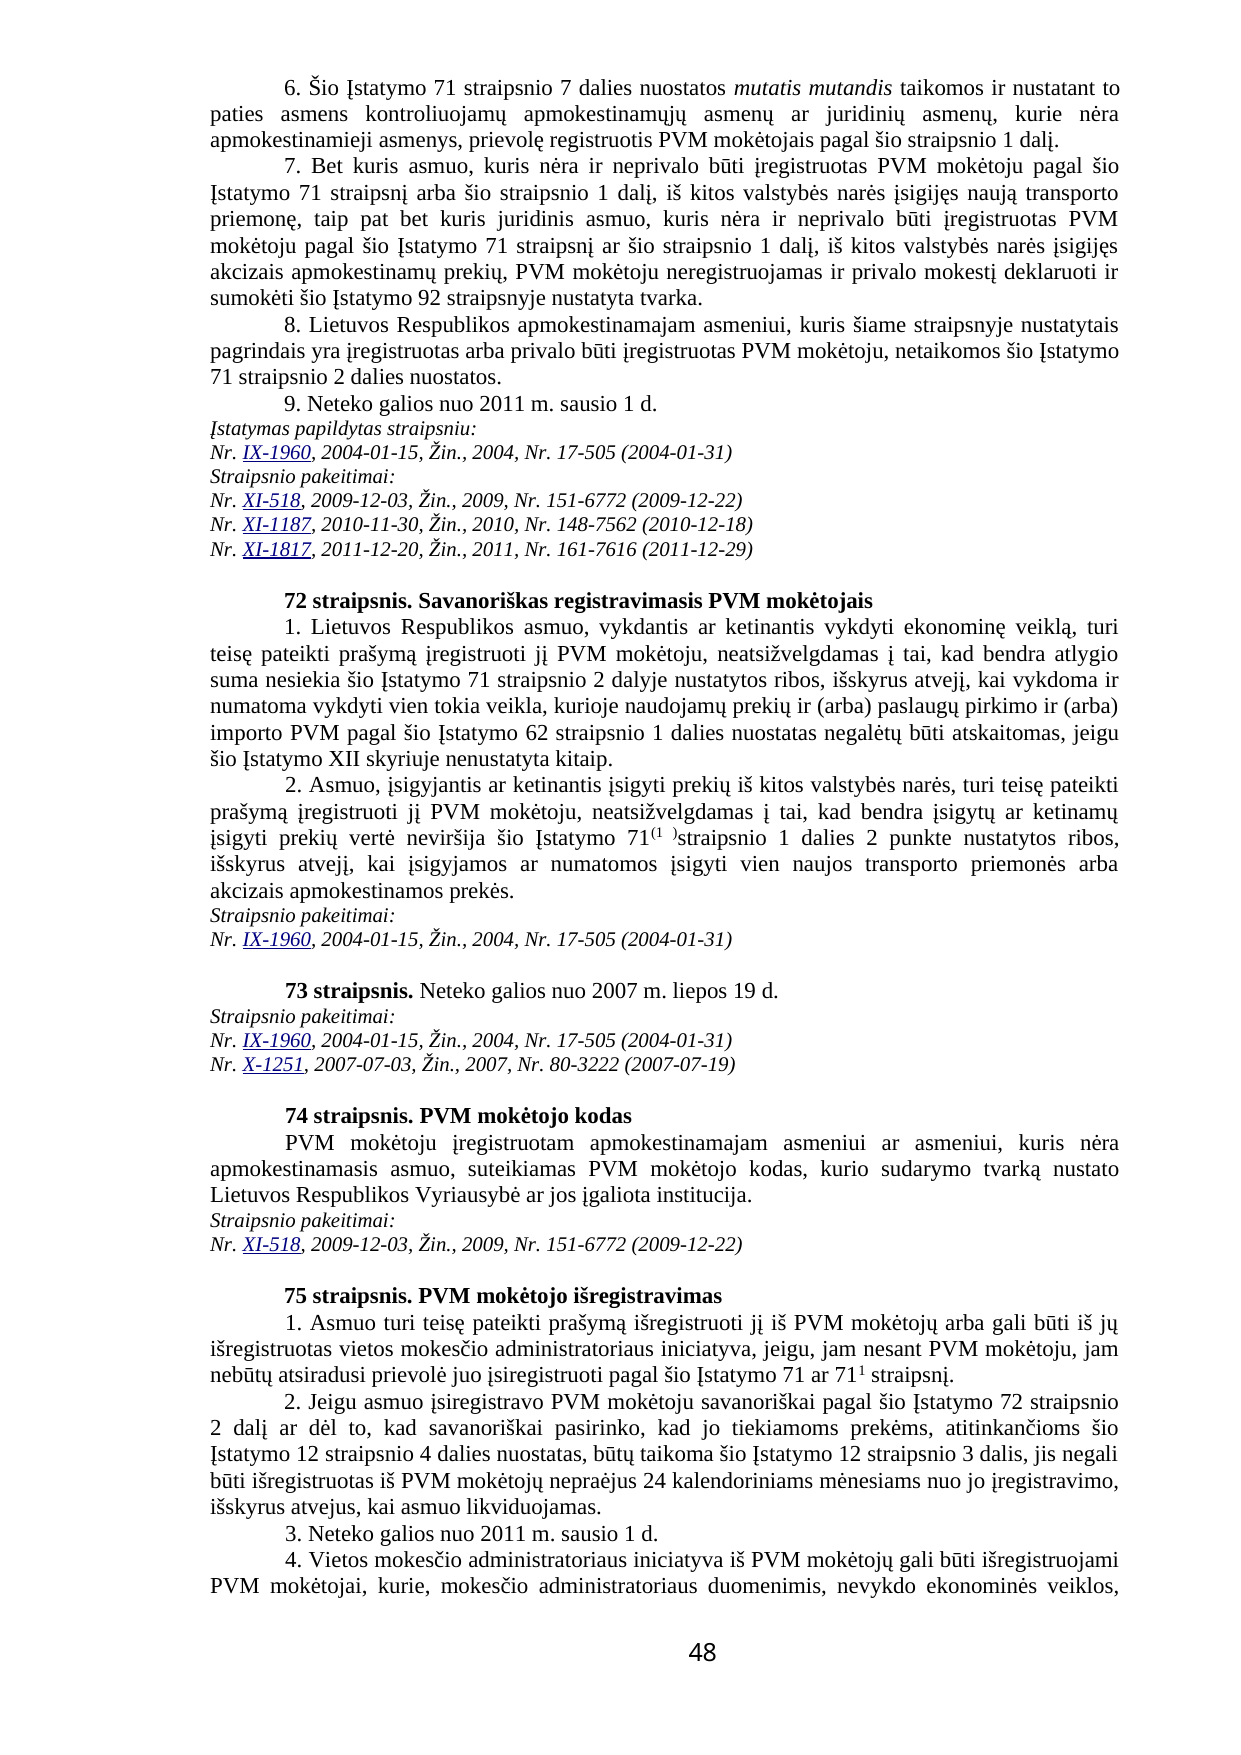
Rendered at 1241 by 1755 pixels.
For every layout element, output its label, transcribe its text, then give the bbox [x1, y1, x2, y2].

text Nr. XI-518, 2009-12-03, Žin., 2009, Nr. 151-6772 (2009-12-22) [210, 1232, 1120, 1256]
text 1. Lietuvos Respublikos asmuo, vykdantis ar ketinantis vykdyti ekonominę veiklą, turi teisę pateikti prašymą įregistruoti jį PVM mokėtoju, neatsižvelgdamas į tai, kad bendra atlygio suma nesiekia šio Įstatymo 71 straipsnio 2 dalyje nustatytos ribos, išskyrus atvejį, kai vykdoma ir numatoma vykdyti vien tokia veikla, kurioje naudojamų prekių ir (arba) paslaugų pirkimo ir (arba) importo PVM pagal šio Įstatymo 62 straipsnio 1 dalies nuostatas negalėtų būti atskaitomas, jeigu šio Įstatymo XII skyriuje nenustatyta kitaip. [210, 613, 1120, 771]
text Nr. X-1251, 2007-07-03, Žin., 2007, Nr. 80-3222 (2007-07-19) [210, 1052, 1120, 1076]
text 74 straipsnis. PVM mokėtojo kodas [210, 1102, 1120, 1129]
text 73 straipsnis. Neteko galios nuo 2007 m. liepos 19 d. [210, 978, 1120, 1004]
text 9. Neteko galios nuo 2011 m. sausio 1 d. [210, 390, 1120, 416]
text PVM mokėtoju įregistruotam apmokestinamajam asmeniui ar asmeniui, kuris nėra apmokestinamasis asmuo, suteikiamas PVM mokėtojo kodas, kurio sudarymo tvarką nustato Lietuvos Respublikos Vyriausybė ar jos įgaliota institucija. [210, 1129, 1120, 1208]
text Nr. XI-1817, 2011-12-20, Žin., 2011, Nr. 161-7616 (2011-12-29) [210, 536, 1120, 561]
text 7. Bet kuris asmuo, kuris nėra ir neprivalo būti įregistruotas PVM mokėtoju pagal šio Įstatymo 71 straipsnį arba šio straipsnio 1 dalį, iš kitos valstybės narės įsigijęs naują transporto priemonę, taip pat bet kuris juridinis asmuo, kuris nėra ir neprivalo būti įregistruotas PVM mokėtoju pagal šio Įstatymo 71 straipsnį ar šio straipsnio 1 dalį, iš kitos valstybės narės įsigijęs akcizais apmokestinamų prekių, PVM mokėtoju neregistruojamas ir privalo mokestį deklaruoti ir sumokėti šio Įstatymo 92 straipsnyje nustatyta tvarka. [210, 153, 1120, 311]
text Įstatymas papildytas straipsniu: [210, 416, 1120, 440]
text 75 straipsnis. PVM mokėtojo išregistravimas [210, 1282, 1120, 1309]
text 2. Jeigu asmuo įsiregistravo PVM mokėtoju savanoriškai pagal šio Įstatymo 72 straipsnio 2 dalį ar dėl to, kad savanoriškai pasirinko, kad jo tiekiamoms prekėms, atitinkančioms šio Įstatymo 12 straipsnio 4 dalies nuostatas, būtų taikoma šio Įstatymo 12 straipsnio 3 dalis, jis negali būti išregistruotas iš PVM mokėtojų nepraėjus 24 kalendoriniams mėnesiams nuo jo įregistravimo, išskyrus atvejus, kai asmuo likviduojamas. [210, 1388, 1120, 1519]
text Straipsnio pakeitimai: [210, 903, 1120, 927]
text Nr. IX-1960, 2004-01-15, Žin., 2004, Nr. 17-505 (2004-01-31) [210, 927, 1120, 951]
text Nr. IX-1960, 2004-01-15, Žin., 2004, Nr. 17-505 (2004-01-31) [210, 1028, 1120, 1052]
text Straipsnio pakeitimai: [210, 1208, 1120, 1232]
text Nr. XI-518, 2009-12-03, Žin., 2009, Nr. 151-6772 (2009-12-22) [210, 488, 1120, 512]
text 1. Asmuo turi teisę pateikti prašymą išregistruoti jį iš PVM mokėtojų arba gali būti iš jų išregistruotas vietos mokesčio administratoriaus iniciatyva, jeigu, jam nesant PVM mokėtoju, jam nebūtų atsiradusi prievolė juo įsiregistruoti pagal šio Įstatymo 71 ar 711 straipsnį. [210, 1309, 1120, 1388]
text 6. Šio Įstatymo 71 straipsnio 7 dalies nuostatos mutatis mutandis taikomos ir nustatant to paties asmens kontroliuojamų apmokestinamųjų asmenų ar juridinių asmenų, kurie nėra apmokestinamieji asmenys, prievolę registruotis PVM mokėtojais pagal šio straipsnio 1 dalį. [210, 73, 1120, 153]
text Nr. XI-1187, 2010-11-30, Žin., 2010, Nr. 148-7562 (2010-12-18) [210, 512, 1120, 536]
text Straipsnio pakeitimai: [210, 464, 1120, 488]
text 4. Vietos mokesčio administratoriaus iniciatyva iš PVM mokėtojų gali būti išregistruojami PVM mokėtojai, kurie, mokesčio administratoriaus duomenimis, nevykdo ekonominės veiklos, [210, 1546, 1120, 1599]
text 3. Neteko galios nuo 2011 m. sausio 1 d. [210, 1519, 1120, 1546]
text Nr. IX-1960, 2004-01-15, Žin., 2004, Nr. 17-505 (2004-01-31) [210, 440, 1120, 464]
text Straipsnio pakeitimai: [210, 1004, 1120, 1028]
text 8. Lietuvos Respublikos apmokestinamajam asmeniui, kuris šiame straipsnyje nustatytais pagrindais yra įregistruotas arba privalo būti įregistruotas PVM mokėtoju, netaikomos šio Įstatymo 71 straipsnio 2 dalies nuostatos. [210, 311, 1120, 390]
text 2. Asmuo, įsigyjantis ar ketinantis įsigyti prekių iš kitos valstybės narės, turi teisę pateikti prašymą įregistruoti jį PVM mokėtoju, neatsižvelgdamas į tai, kad bendra įsigytų ar ketinamų įsigyti prekių vertė neviršija šio Įstatymo 71(1 )straipsnio 1 dalies 2 punkte nustatytos ribos, išskyrus atvejį, kai įsigyjamos ar numatomos įsigyti vien naujos transporto priemonės arba akcizais apmokestinamos prekės. [210, 771, 1120, 903]
text 72 straipsnis. Savanoriškas registravimasis PVM mokėtojais [210, 587, 1120, 613]
